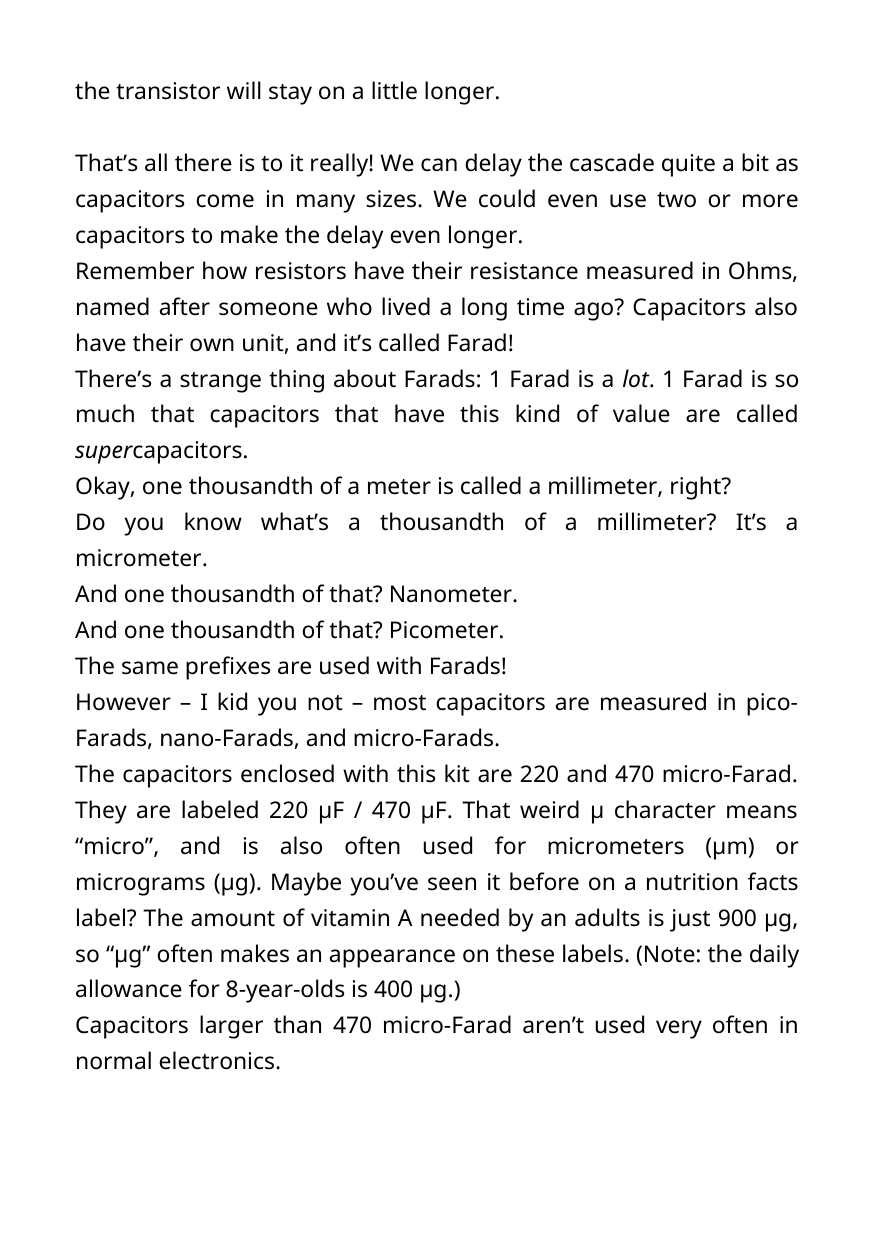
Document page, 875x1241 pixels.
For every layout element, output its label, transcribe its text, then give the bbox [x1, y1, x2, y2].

text Okay, one thousandth of a meter is called a millimeter, right? [75, 470, 799, 502]
text Do you know what’s a thousandth of a millimeter? It’s a micrometer. [75, 506, 799, 573]
text Remember how resistors have their resistance measured in Ohms, named after someone who lived a long time ago? Capacitors also have their own unit, and it’s called Farad! [75, 255, 799, 358]
text There’s a strange thing about Farads: 1 Farad is a lot. 1 Farad is so much that capacitors that have this kind of value are called supercapacitors. [75, 362, 799, 466]
text The same prefixes are used with Farads! [75, 650, 799, 681]
text That’s all there is to it really! We can delay the cascade quite a bit as capacitors come in many sizes. We could even use two or more capacitors to make the delay even longer. [75, 147, 799, 250]
text Capacitors larger than 470 micro-Farad aren’t used very often in normal electronics. [75, 1009, 799, 1077]
text The capacitors enclosed with this kit are 220 and 470 micro-Farad. They are labeled 220 μF / 470 μF. That weird μ character means “micro”, and is also often used for micrometers (μm) or micrograms (μg). Maybe you’ve seen it before on a nutrition facts label? The amount of vitamin A needed by an adults is just 900 μg, so “μg” often makes an appearance on these labels. (Note: the daily allowance for 8-year-olds is 400 μg.) [75, 758, 799, 1005]
text the transistor will stay on a little longer. [75, 75, 799, 106]
text And one thousandth of that? Picometer. [75, 614, 799, 645]
text And one thousandth of that? Nanometer. [75, 578, 799, 609]
text However – I kid you not – most capacitors are measured in pico-Farads, nano-Farads, and micro-Farads. [75, 686, 799, 753]
